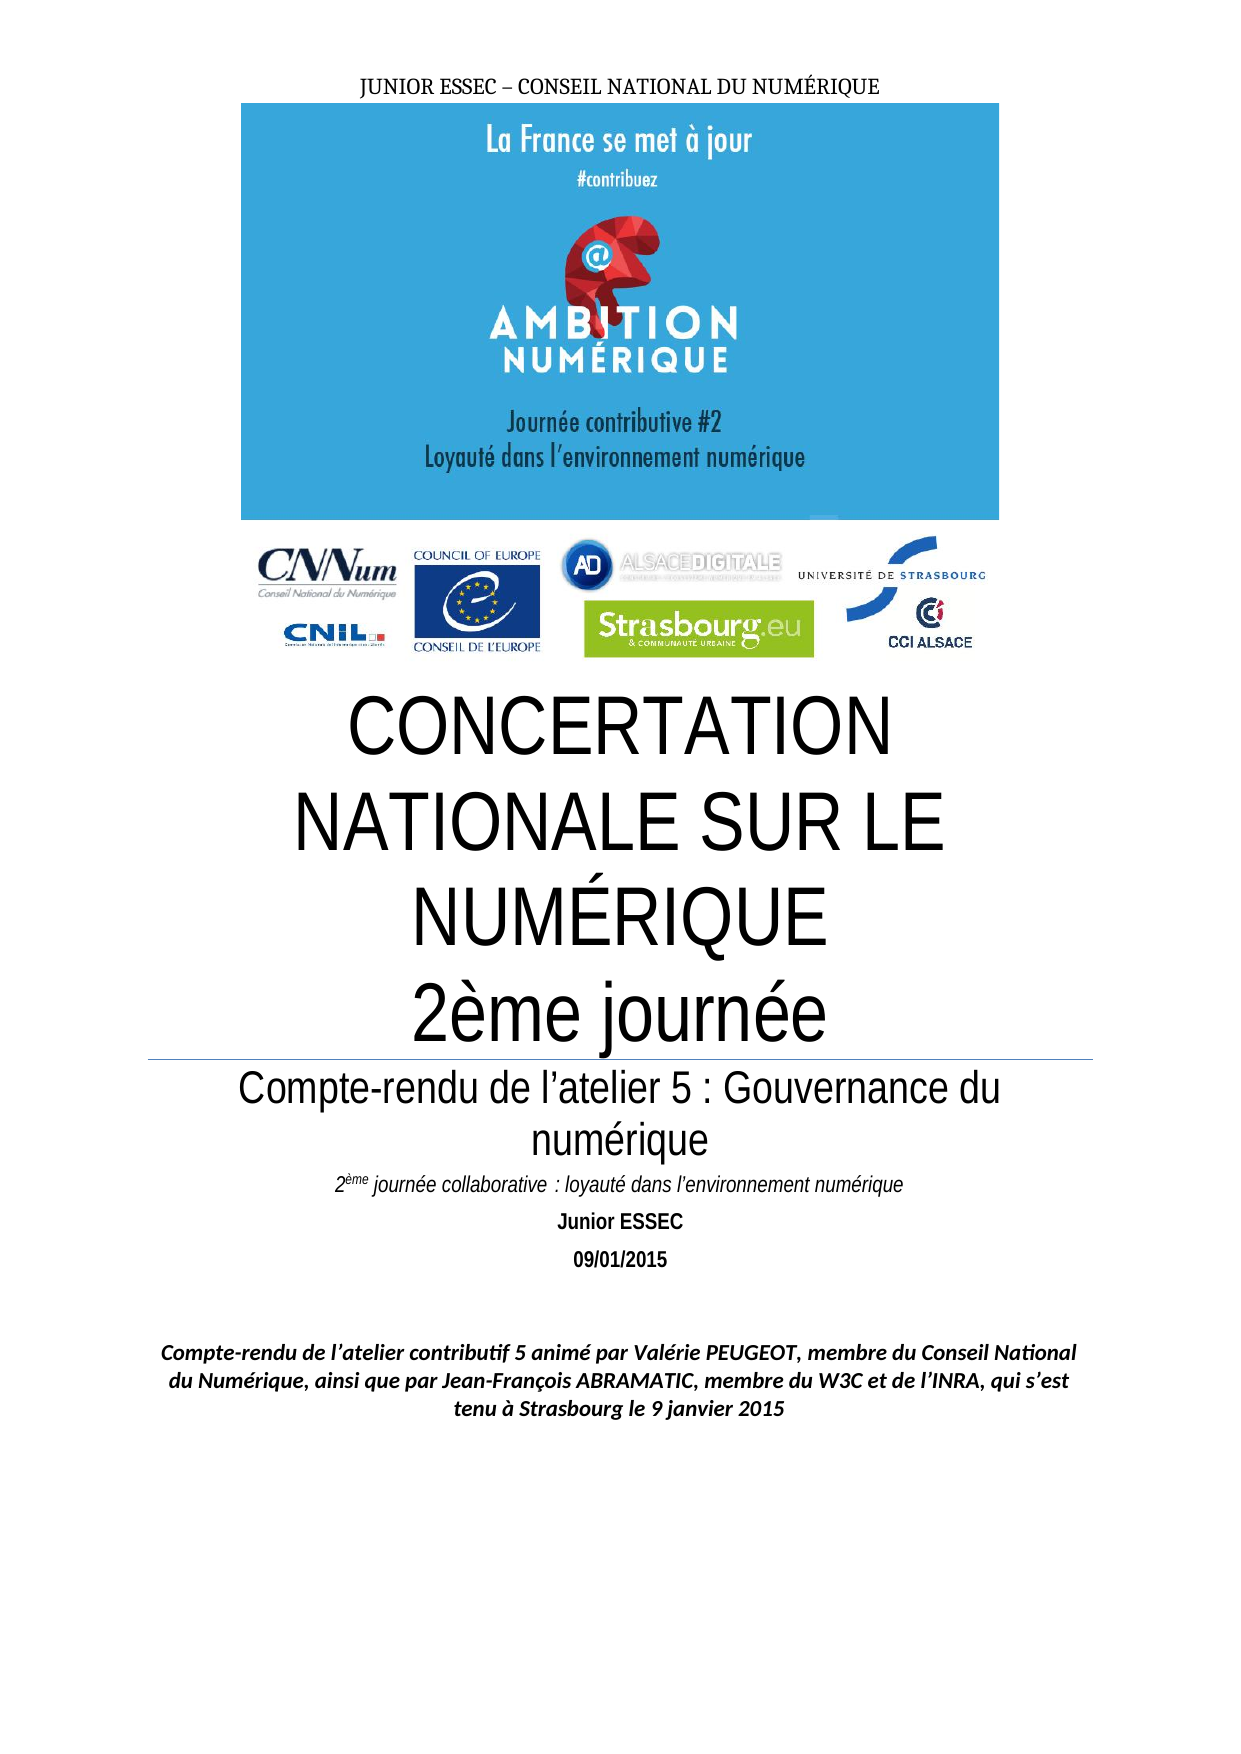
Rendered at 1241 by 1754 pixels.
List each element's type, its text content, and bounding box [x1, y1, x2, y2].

table_cell 2ème journée collaborative : loyauté dans l’environnement numérique [148, 1165, 1093, 1203]
table_cell Compte-rendu de l’atelier 5 : Gouvernance du numérique [148, 1060, 1093, 1165]
table_cell 09/01/2015 [148, 1240, 1093, 1278]
table_cell CONCERTATION NATIONALE SUR LE NUMÉRIQUE 2ème journée [148, 677, 1093, 1059]
table_header Compte-rendu de l’atelier contributif 5 animé par Valérie PEUGEOT, membre du Conseil National du Numérique, ainsi que par Jean-François ABRAMATIC, membre du W3C et de l’INRA, qui s’est tenu à Strasbourg le 9 janvier 2015 [148, 1338, 1093, 1422]
table_header Junior ESSEC – Conseil national DU NUMÉRIQUE [148, 74, 1093, 677]
table_cell Junior ESSEC [148, 1203, 1093, 1240]
